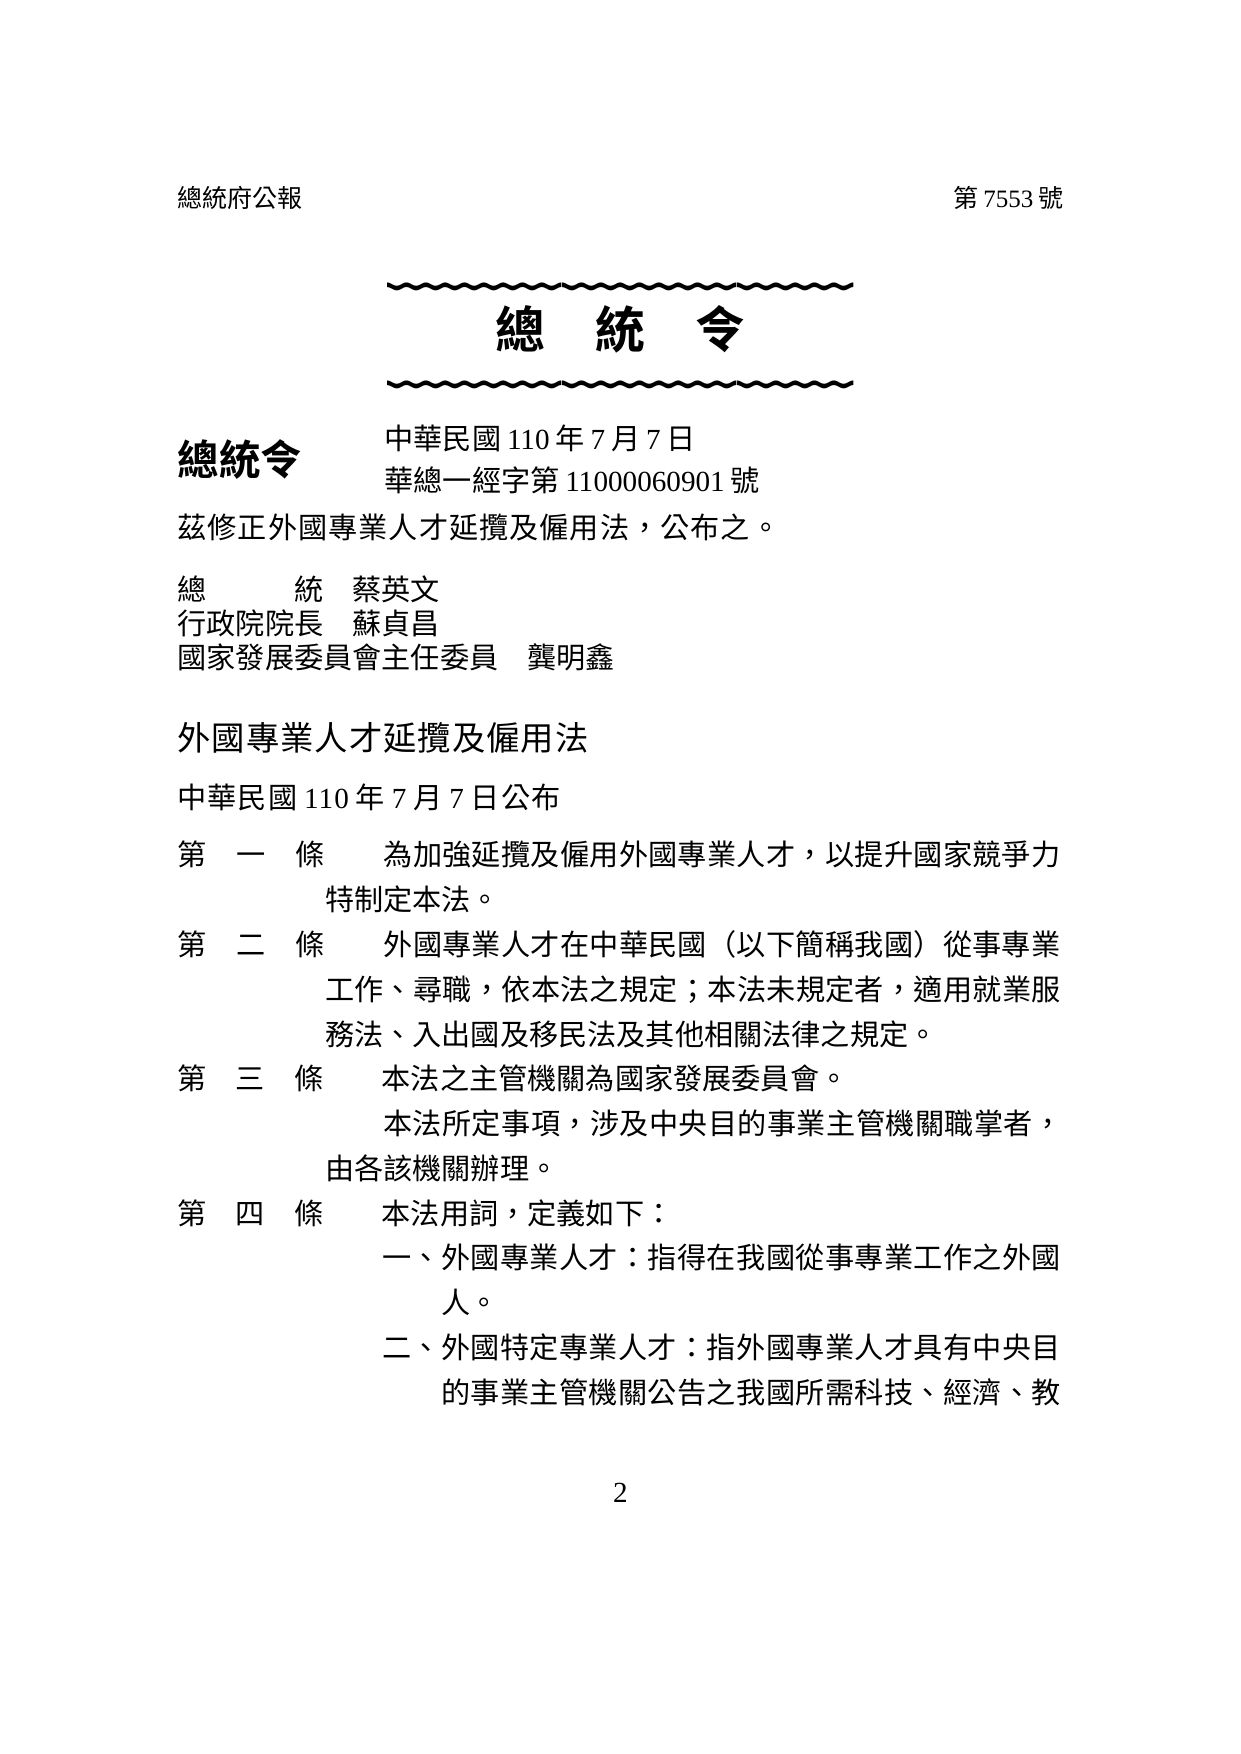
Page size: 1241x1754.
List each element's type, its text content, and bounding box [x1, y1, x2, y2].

text 總 統 蔡英文 行政院院長 蘇貞昌 國家發展委員會主任委員 龔明鑫 [177, 573, 1063, 676]
text 茲修正外國專業人才延攬及僱用法，公布之。 [177, 502, 1063, 548]
table_header 總統令 [174, 413, 381, 502]
text 二、 外國特定專業人才：指外國專業人才具有中央目的事業主管機關公告之我國所需科技、經濟、教育、文化藝術、體育、金融、法律、建築設計、國防及其他領域之特殊專長，或經主管機關會商相關中央目的事業主管機關認定具有特殊專長者。 [382, 1323, 1063, 1412]
text 第 四 條 本法用詞，定義如下： [177, 1188, 1063, 1233]
text 本法所定事項，涉及中央目的事業主管機關職掌者，由各該機關辦理。 [325, 1099, 1063, 1188]
text 中華民國110年7月7日公布 [177, 772, 1063, 817]
table_header 中華民國110年7月7日 華總一經字第11000060901號 [381, 413, 877, 502]
text 第 二 條 外國專業人才在中華民國（以下簡稱我國）從事專業工作、尋職，依本法之規定；本法未規定者，適用就業服務法、入出國及移民法及其他相關法律之規定。 [177, 919, 1063, 1054]
text 總統令 [177, 291, 1063, 363]
text 一、 外國專業人才：指得在我國從事專業工作之外國人。 [382, 1233, 1063, 1323]
text ﹏﹏﹏﹏﹏﹏﹏﹏ [177, 363, 1063, 388]
text 第 三 條 本法之主管機關為國家發展委員會。 [177, 1054, 1063, 1099]
text 外國專業人才延攬及僱用法 [177, 713, 1063, 759]
text 第 一 條 為加強延攬及僱用外國專業人才，以提升國家競爭力，特制定本法。 [177, 830, 1063, 919]
text ﹏﹏﹏﹏﹏﹏﹏﹏ [177, 266, 1063, 291]
